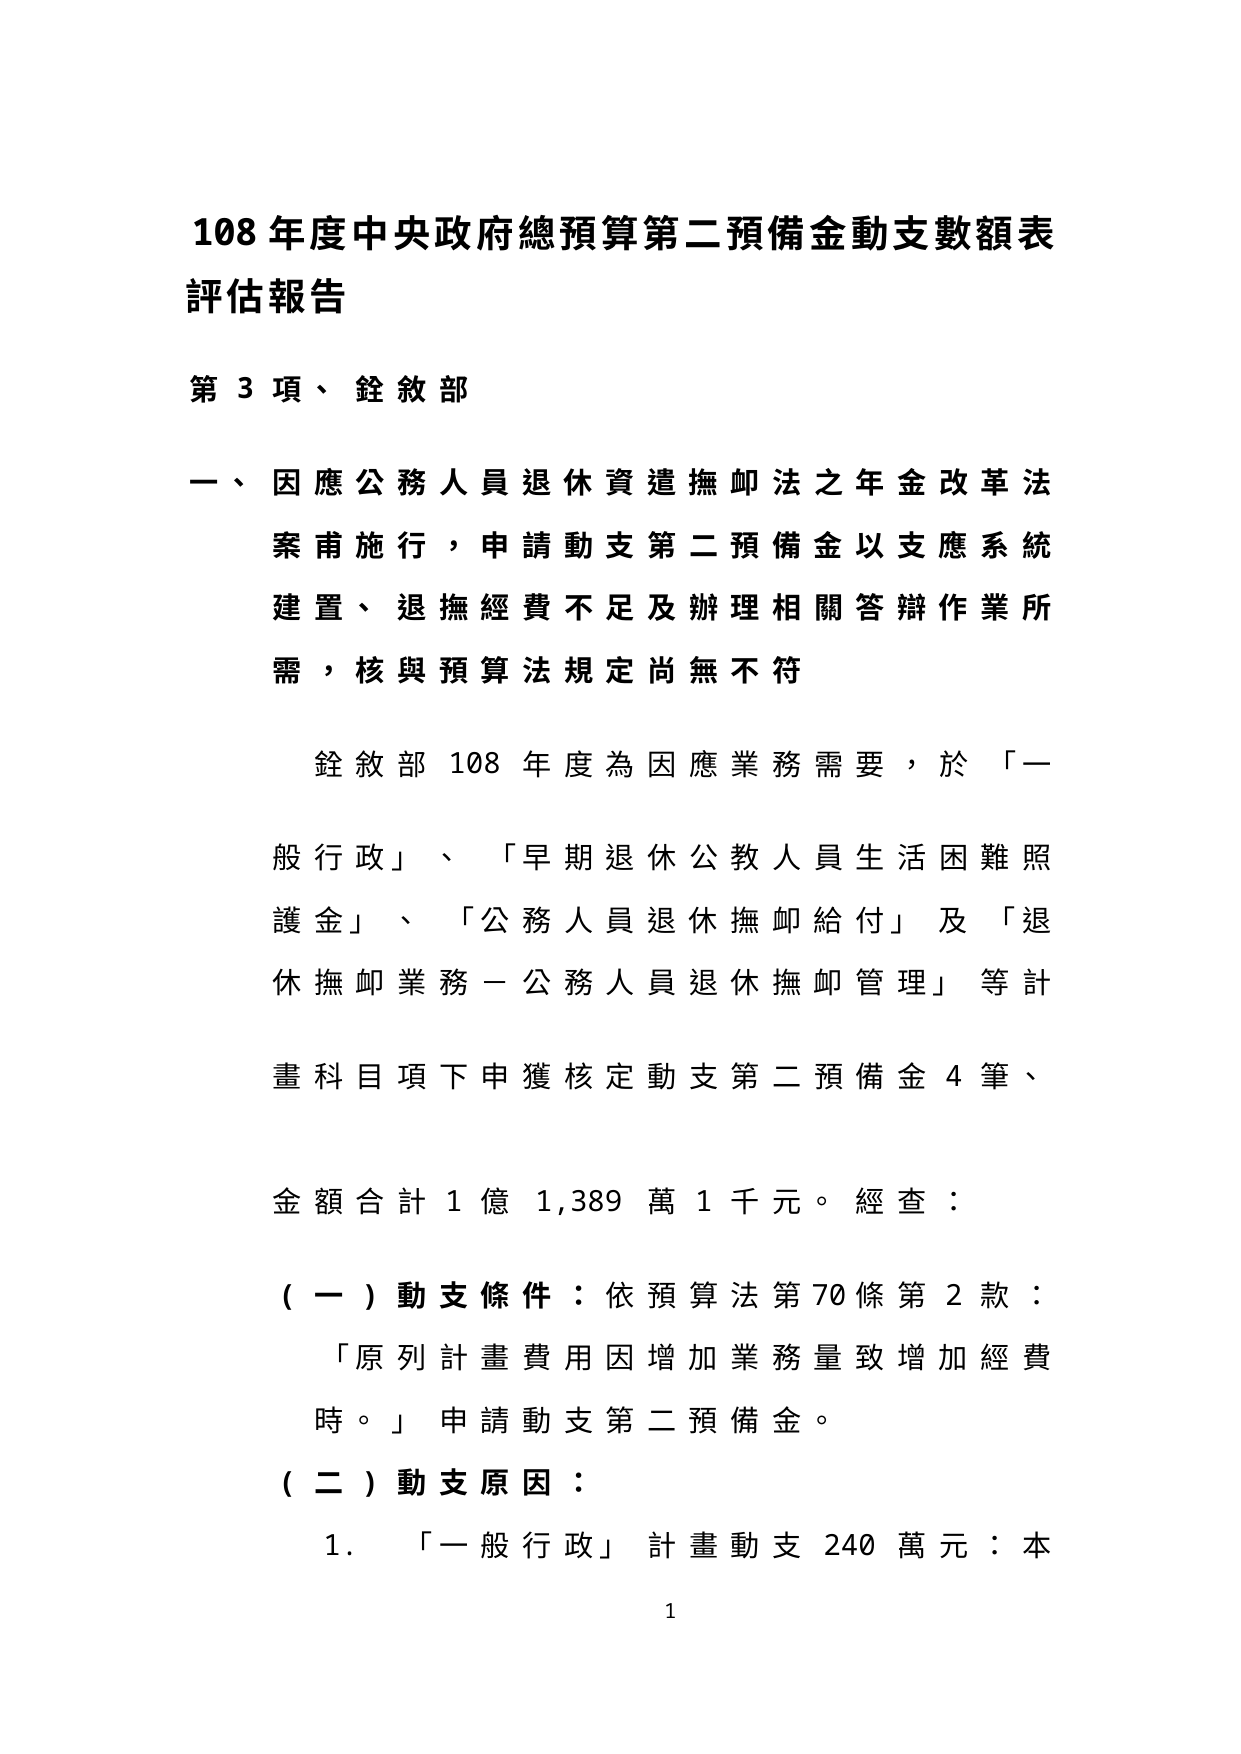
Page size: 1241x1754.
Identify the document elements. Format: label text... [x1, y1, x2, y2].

text (一)動支條件：依預算法第70條第2款：「原列計畫費用因增加業務量致增加經費時。」申請動支第二預備金。 [242, 1252, 1058, 1439]
text 1. 「一般行政」計畫動支240萬元：本 [271, 1502, 1058, 1564]
text 108年度中央政府總預算第二預備金動支數額表評估報告 [183, 189, 1058, 314]
text 銓敘部108年度為因應業務需要，於「一般行政」、「早期退休公教人員生活困難照護金」、「公務人員退休撫卹給付」及「退休撫卹業務－公務人員退休撫卹管理」等計畫科目項下申獲核定動支第二預備金4筆、金額合計1億1,389萬1千元。經查： [242, 689, 1058, 1252]
text 一、因應公務人員退休資遣撫卹法之年金改革法案甫施行，申請動支第二預備金以支應系統建置、退撫經費不足及辦理相關答辯作業所需，核與預算法規定尚無不符 [183, 439, 1058, 689]
text 第3項、銓敘部 [183, 314, 1058, 439]
text (二)動支原因： [242, 1439, 1058, 1502]
